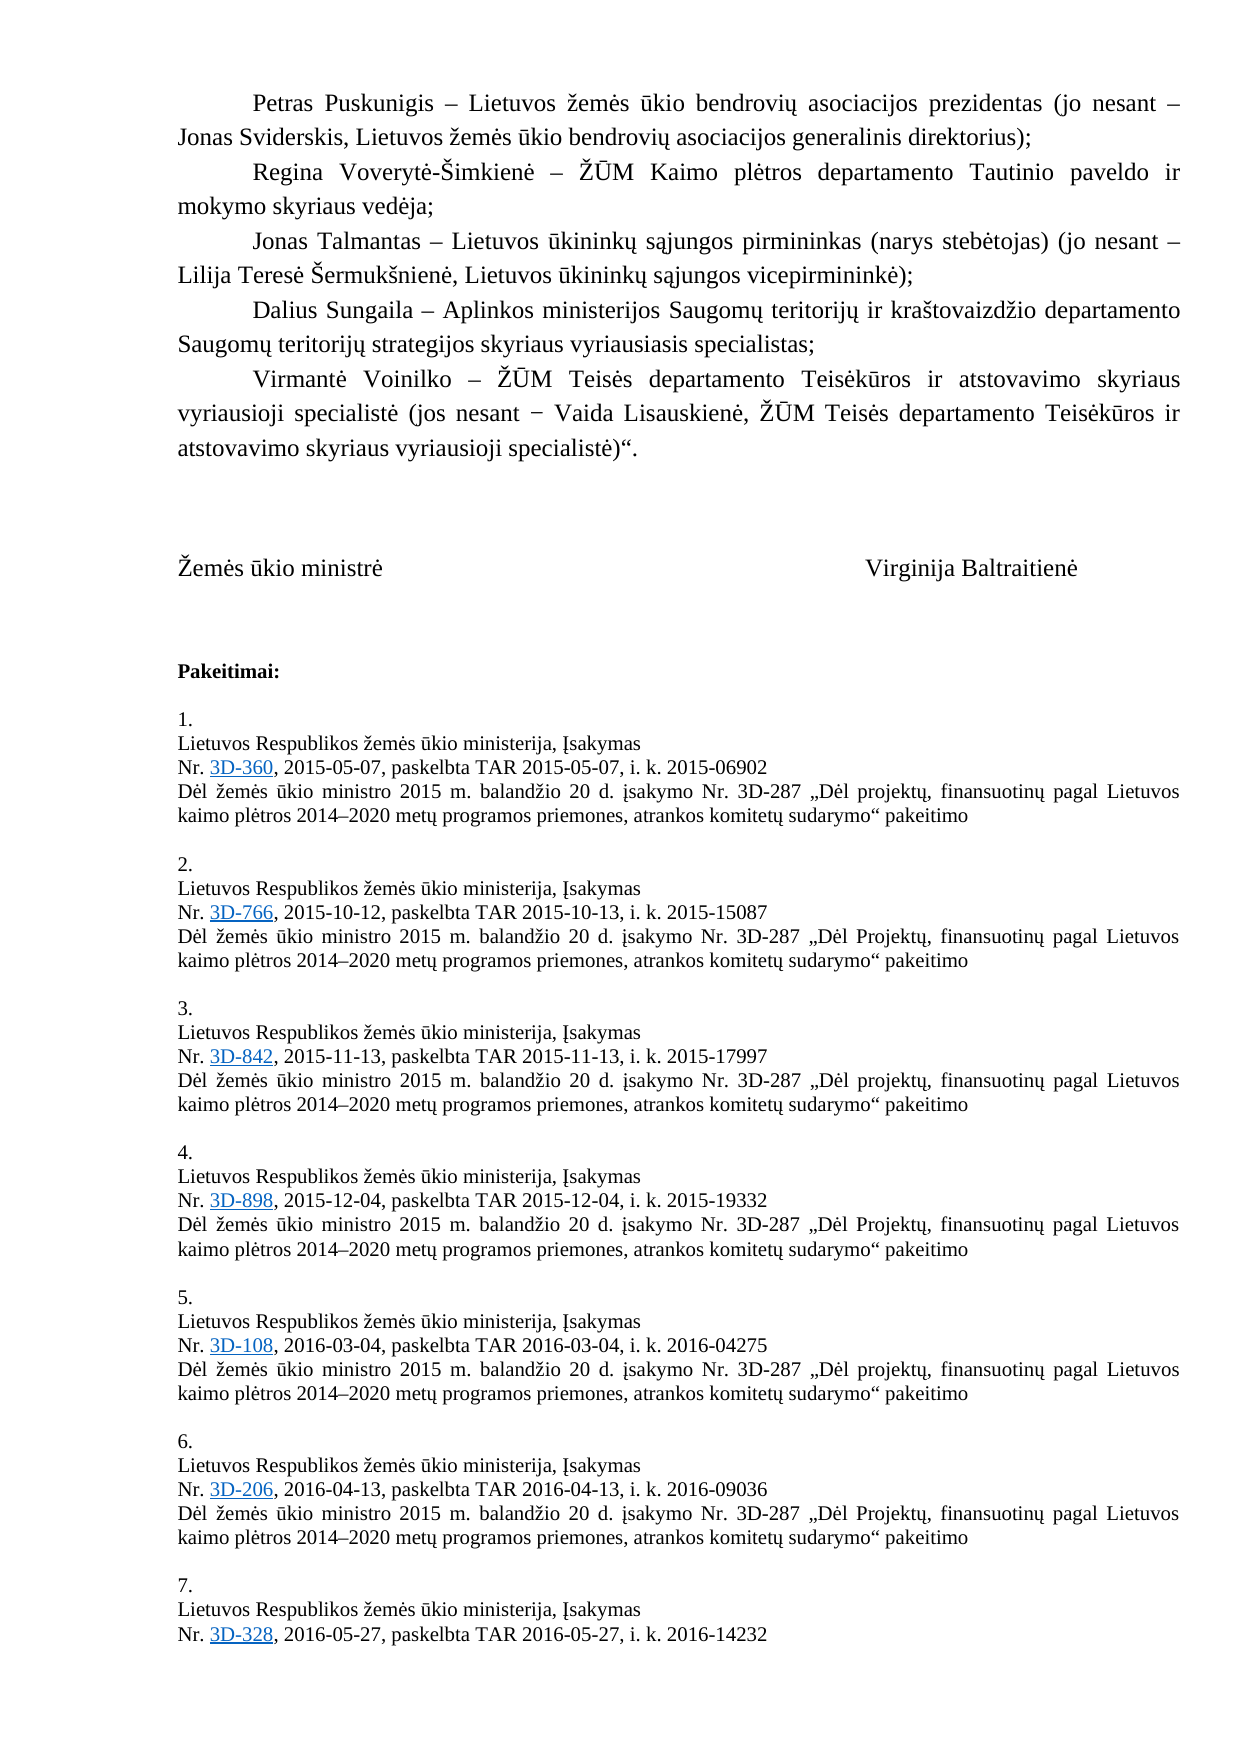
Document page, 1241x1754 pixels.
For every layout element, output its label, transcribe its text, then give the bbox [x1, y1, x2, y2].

text Lietuvos Respublikos žemės ūkio ministerija, Įsakymas [177, 731, 1181, 755]
text Dėl žemės ūkio ministro 2015 m. balandžio 20 d. įsakymo Nr. 3D-287 „Dėl projektų, finansuotinų pagal Lietuvos kaimo plėtros 2014–2020 metų programos priemones, atrankos komitetų sudarymo“ pakeitimo [177, 779, 1181, 827]
text Lietuvos Respublikos žemės ūkio ministerija, Įsakymas [177, 1164, 1181, 1188]
text Lietuvos Respublikos žemės ūkio ministerija, Įsakymas [177, 876, 1181, 899]
text Dėl žemės ūkio ministro 2015 m. balandžio 20 d. įsakymo Nr. 3D-287 „Dėl Projektų, finansuotinų pagal Lietuvos kaimo plėtros 2014–2020 metų programos priemones, atrankos komitetų sudarymo“ pakeitimo [177, 1212, 1181, 1261]
text Lietuvos Respublikos žemės ūkio ministerija, Įsakymas [177, 1309, 1181, 1333]
text Dalius Sungaila – Aplinkos ministerijos Saugomų teritorijų ir kraštovaizdžio departamento Saugomų teritorijų strategijos skyriaus vyriausiasis specialistas; [177, 295, 1181, 358]
text Regina Voverytė-Šimkienė – ŽŪM Kaimo plėtros departamento Tautinio paveldo ir mokymo skyriaus vedėja; [177, 157, 1181, 220]
text Lietuvos Respublikos žemės ūkio ministerija, Įsakymas [177, 1597, 1181, 1621]
text Nr. 3D-842, 2015-11-13, paskelbta TAR 2015-11-13, i. k. 2015-17997 [177, 1044, 1181, 1068]
text Lietuvos Respublikos žemės ūkio ministerija, Įsakymas [177, 1020, 1181, 1044]
text Dėl žemės ūkio ministro 2015 m. balandžio 20 d. įsakymo Nr. 3D-287 „Dėl projektų, finansuotinų pagal Lietuvos kaimo plėtros 2014–2020 metų programos priemones, atrankos komitetų sudarymo“ pakeitimo [177, 1068, 1181, 1116]
text Pakeitimai: [177, 659, 1181, 683]
text 3. [177, 996, 1181, 1020]
text 5. [177, 1284, 1181, 1309]
text Nr. 3D-360, 2015-05-07, paskelbta TAR 2015-05-07, i. k. 2015-06902 [177, 755, 1181, 779]
text Žemės ūkio ministrė Virginija Baltraitienė [177, 553, 1181, 582]
text 6. [177, 1429, 1181, 1453]
text Nr. 3D-206, 2016-04-13, paskelbta TAR 2016-04-13, i. k. 2016-09036 [177, 1477, 1181, 1501]
text Nr. 3D-108, 2016-03-04, paskelbta TAR 2016-03-04, i. k. 2016-04275 [177, 1333, 1181, 1357]
text Nr. 3D-328, 2016-05-27, paskelbta TAR 2016-05-27, i. k. 2016-14232 [177, 1621, 1181, 1646]
text Jonas Talmantas – Lietuvos ūkininkų sąjungos pirmininkas (narys stebėtojas) (jo nesant – Lilija Teresė Šermukšnienė, Lietuvos ūkininkų sąjungos vicepirmininkė); [177, 226, 1181, 289]
text 1. [177, 707, 1181, 731]
text 2. [177, 851, 1181, 876]
text Dėl žemės ūkio ministro 2015 m. balandžio 20 d. įsakymo Nr. 3D-287 „Dėl Projektų, finansuotinų pagal Lietuvos kaimo plėtros 2014–2020 metų programos priemones, atrankos komitetų sudarymo“ pakeitimo [177, 1501, 1181, 1549]
text Nr. 3D-898, 2015-12-04, paskelbta TAR 2015-12-04, i. k. 2015-19332 [177, 1188, 1181, 1212]
text Nr. 3D-766, 2015-10-12, paskelbta TAR 2015-10-13, i. k. 2015-15087 [177, 899, 1181, 924]
text Virmantė Voinilko – ŽŪM Teisės departamento Teisėkūros ir atstovavimo skyriaus vyriausioji specialistė (jos nesant − Vaida Lisauskienė, ŽŪM Teisės departamento Teisėkūros ir atstovavimo skyriaus vyriausioji specialistė)“. [177, 364, 1181, 461]
text 4. [177, 1140, 1181, 1164]
text Dėl žemės ūkio ministro 2015 m. balandžio 20 d. įsakymo Nr. 3D-287 „Dėl projektų, finansuotinų pagal Lietuvos kaimo plėtros 2014–2020 metų programos priemones, atrankos komitetų sudarymo“ pakeitimo [177, 1357, 1181, 1405]
text 7. [177, 1573, 1181, 1597]
text Petras Puskunigis – Lietuvos žemės ūkio bendrovių asociacijos prezidentas (jo nesant – Jonas Sviderskis, Lietuvos žemės ūkio bendrovių asociacijos generalinis direktorius); [177, 88, 1181, 151]
text Dėl žemės ūkio ministro 2015 m. balandžio 20 d. įsakymo Nr. 3D-287 „Dėl Projektų, finansuotinų pagal Lietuvos kaimo plėtros 2014–2020 metų programos priemones, atrankos komitetų sudarymo“ pakeitimo [177, 924, 1181, 972]
text Lietuvos Respublikos žemės ūkio ministerija, Įsakymas [177, 1453, 1181, 1477]
